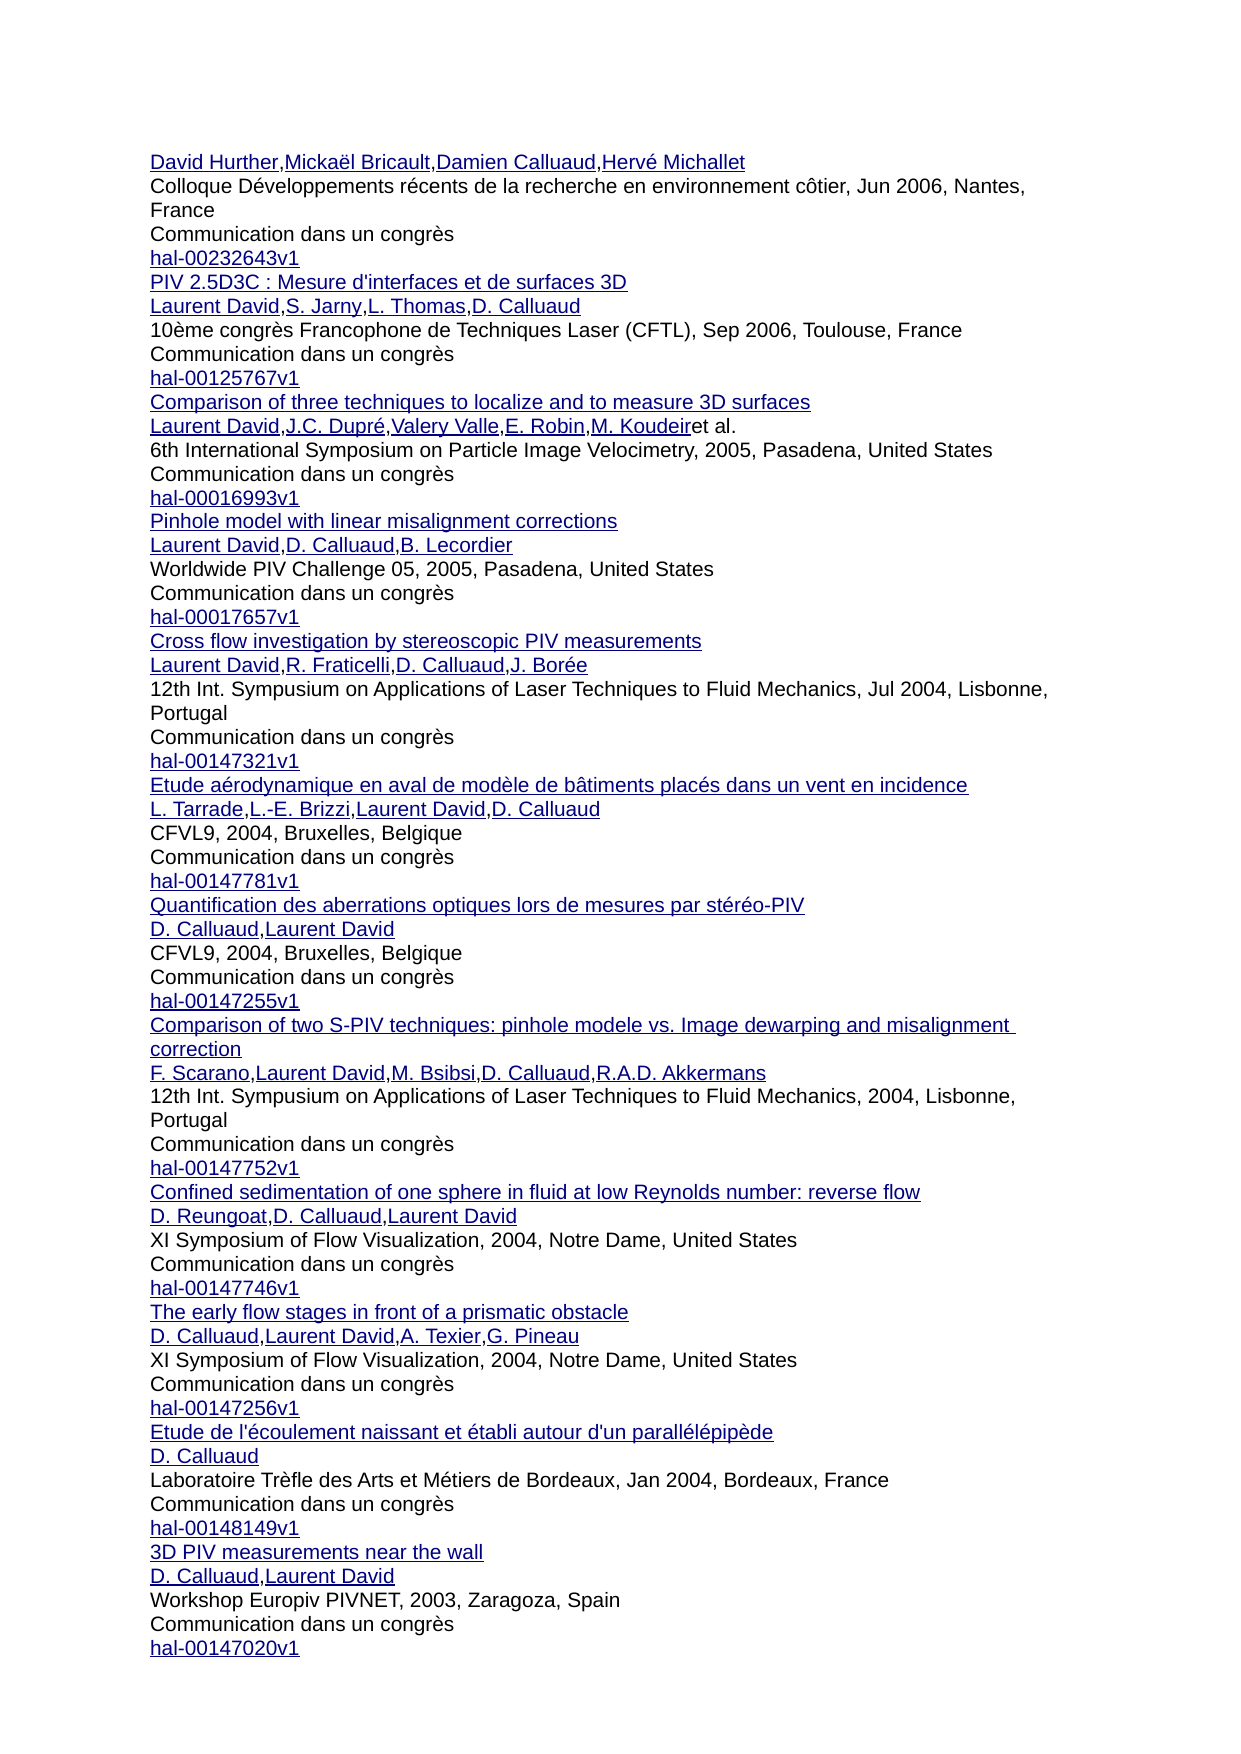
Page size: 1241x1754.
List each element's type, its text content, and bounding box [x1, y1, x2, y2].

table_cell Confined sedimentation of one sphere in fluid at low Reynolds number: reverse flow D. Reungoat,D. Calluaud,Laurent David XI Symposium of Flow Visualization, 2004, Notre Dame, United States Communication dans un congrès hal-00147746v1 [150, 1180, 1090, 1300]
table_cell Etude aérodynamique en aval de modèle de bâtiments placés dans un vent en incidence L. Tarrade,L.-E. Brizzi,Laurent David,D. Calluaud CFVL9, 2004, Bruxelles, Belgique Communication dans un congrès hal-00147781v1 [150, 773, 1090, 893]
table_cell Comparison of three techniques to localize and to measure 3D surfaces Laurent David,J.C. Dupré,Valery Valle,E. Robin,M. Koudeiret al. 6th International Symposium on Particle Image Velocimetry, 2005, Pasadena, United States Communication dans un congrès hal-00016993v1 [150, 390, 1090, 509]
table_cell Cross flow investigation by stereoscopic PIV measurements Laurent David,R. Fraticelli,D. Calluaud,J. Borée 12th Int. Sympusium on Applications of Laser Techniques to Fluid Mechanics, Jul 2004, Lisbonne, Portugal Communication dans un congrès hal-00147321v1 [150, 629, 1090, 773]
table_cell PIV 2.5D3C : Mesure d'interfaces et de surfaces 3D Laurent David,S. Jarny,L. Thomas,D. Calluaud 10ème congrès Francophone de Techniques Laser (CFTL), Sep 2006, Toulouse, France Communication dans un congrès hal-00125767v1 [150, 270, 1090, 389]
table_cell Comparison of two S-PIV techniques: pinhole modele vs. Image dewarping and misalignment correction F. Scarano,Laurent David,M. Bsibsi,D. Calluaud,R.A.D. Akkermans 12th Int. Sympusium on Applications of Laser Techniques to Fluid Mechanics, 2004, Lisbonne, Portugal Communication dans un congrès hal-00147752v1 [150, 1013, 1090, 1180]
table_cell Quantification des aberrations optiques lors de mesures par stéréo-PIV D. Calluaud,Laurent David CFVL9, 2004, Bruxelles, Belgique Communication dans un congrès hal-00147255v1 [150, 893, 1090, 1012]
table_cell Pinhole model with linear misalignment corrections Laurent David,D. Calluaud,B. Lecordier Worldwide PIV Challenge 05, 2005, Pasadena, United States Communication dans un congrès hal-00017657v1 [150, 509, 1090, 629]
table_cell 3D PIV measurements near the wall D. Calluaud,Laurent David Workshop Europiv PIVNET, 2003, Zaragoza, Spain Communication dans un congrès hal-00147020v1 [150, 1540, 1090, 1659]
table_cell The early flow stages in front of a prismatic obstacle D. Calluaud,Laurent David,A. Texier,G. Pineau XI Symposium of Flow Visualization, 2004, Notre Dame, United States Communication dans un congrès hal-00147256v1 [150, 1300, 1090, 1420]
table_cell Etude de l'écoulement naissant et établi autour d'un parallélépipède D. Calluaud Laboratoire Trèfle des Arts et Métiers de Bordeaux, Jan 2004, Bordeaux, France Communication dans un congrès hal-00148149v1 [150, 1420, 1090, 1539]
table_cell David Hurther,Mickaël Bricault,Damien Calluaud,Hervé Michallet Colloque Développements récents de la recherche en environnement côtier, Jun 2006, Nantes, France Communication dans un congrès hal-00232643v1 [150, 150, 1090, 270]
